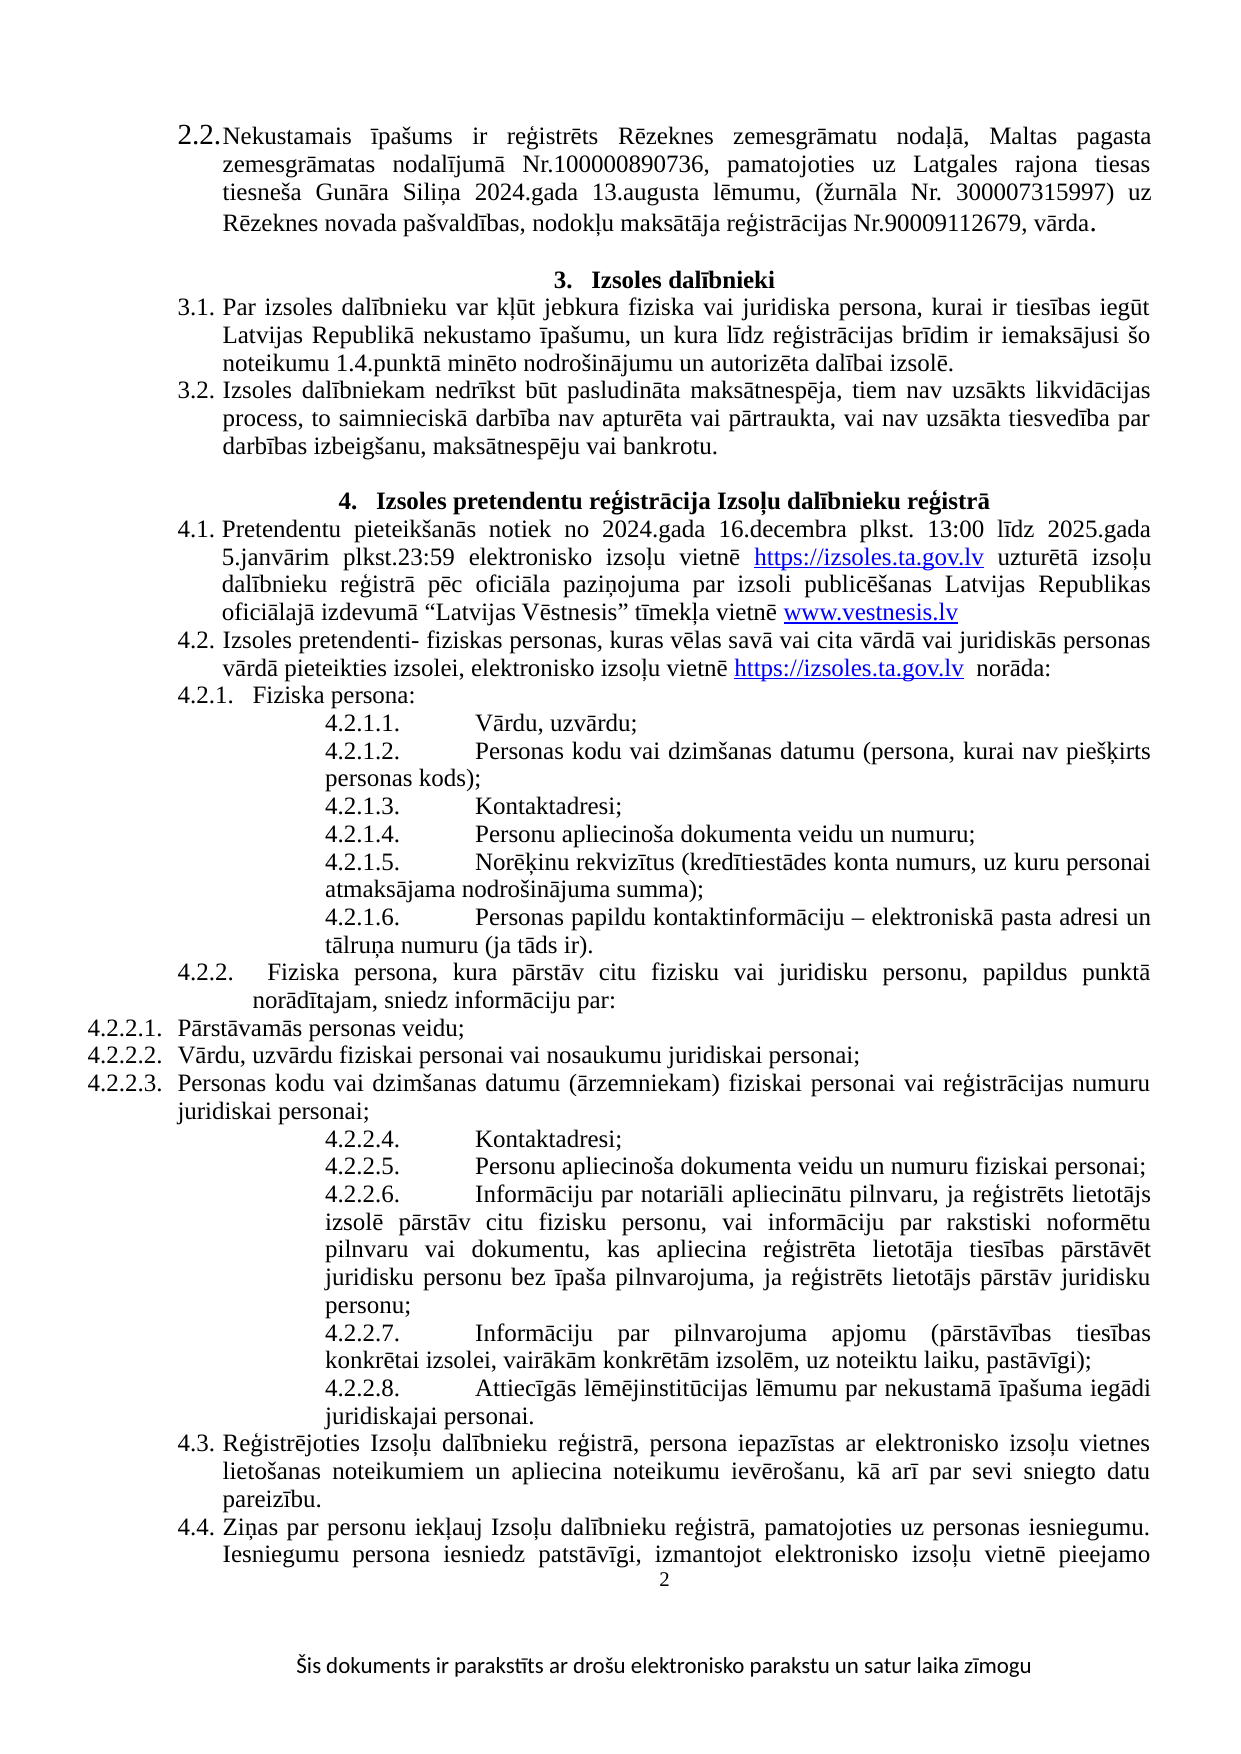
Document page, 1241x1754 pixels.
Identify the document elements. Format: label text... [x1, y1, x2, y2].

list Personu apliecinoša dokumenta veidu un numuru fiziskai personai; [325, 1152, 1151, 1180]
list Vārdu, uzvārdu; [325, 709, 1151, 737]
list Izsoles dalībnieki [177, 266, 1151, 293]
list Fiziska persona, kura pārstāv citu fizisku vai juridisku personu, papildus punktā norādītajam, sniedz informāciju par: [177, 958, 1151, 1014]
list Kontaktadresi; [325, 1125, 1151, 1152]
list Vārdu, uzvārdu fiziskai personai vai nosaukumu juridiskai personai; [87, 1042, 1151, 1069]
list Informāciju par pilnvarojuma apjomu (pārstāvības tiesības konkrētai izsolei, vairākām konkrētām izsolēm, uz noteiktu laiku, pastāvīgi); [325, 1319, 1151, 1374]
list Ziņas par personu iekļauj Izsoļu dalībnieku reģistrā, pamatojoties uz personas iesniegumu. Iesniegumu persona iesniedz patstāvīgi, izmantojot elektronisko izsoļu vietnē pieejamo [177, 1513, 1151, 1568]
list Nekustamais īpašums ir reģistrēts Rēzeknes zemesgrāmatu nodaļā, Maltas pagasta zemesgrāmatas nodalījumā Nr.100000890736, pamatojoties uz Latgales rajona tiesas tiesneša Gunāra Siliņa 2024.gada 13.augusta lēmumu, (žurnāla Nr. 300007315997) uz Rēzeknes novada pašvaldības, nodokļu maksātāja reģistrācijas Nr.90009112679, vārda. [177, 118, 1151, 238]
list Personas papildu kontaktinformāciju – elektroniskā pasta adresi un tālruņa numuru (ja tāds ir). [325, 903, 1151, 958]
list Personu apliecinoša dokumenta veidu un numuru; [325, 820, 1151, 848]
list Izsoles dalībniekam nedrīkst būt pasludināta maksātnespēja, tiem nav uzsākts likvidācijas process, to saimnieciskā darbība nav apturēta vai pārtraukta, vai nav uzsākta tiesvedība par darbības izbeigšanu, maksātnespēju vai bankrotu. [177, 377, 1151, 460]
list Izsoles pretendenti- fiziskas personas, kuras vēlas savā vai cita vārdā vai juridiskās personas vārdā pieteikties izsolei, elektronisko izsoļu vietnē https://izsoles.ta.gov.lv norāda: [177, 626, 1151, 681]
list Attiecīgās lēmējinstitūcijas lēmumu par nekustamā īpašuma iegādi juridiskajai personai. [325, 1374, 1151, 1429]
list Informāciju par notariāli apliecinātu pilnvaru, ja reģistrēts lietotājs izsolē pārstāv citu fizisku personu, vai informāciju par rakstiski noformētu pilnvaru vai dokumentu, kas apliecina reģistrēta lietotāja tiesības pārstāvēt juridisku personu bez īpaša pilnvarojuma, ja reģistrēts lietotājs pārstāv juridisku personu; [325, 1180, 1151, 1319]
list Fiziska persona: [177, 681, 1151, 709]
list Reģistrējoties Izsoļu dalībnieku reģistrā, persona iepazīstas ar elektronisko izsoļu vietnes lietošanas noteikumiem un apliecina noteikumu ievērošanu, kā arī par sevi sniegto datu pareizību. [177, 1429, 1151, 1513]
list Pretendentu pieteikšanās notiek no 2024.gada 16.decembra plkst. 13:00 līdz 2025.gada 5.janvārim plkst.23:59 elektronisko izsoļu vietnē https://izsoles.ta.gov.lv uzturētā izsoļu dalībnieku reģistrā pēc oficiāla paziņojuma par izsoli publicēšanas Latvijas Republikas oficiālajā izdevumā “Latvijas Vēstnesis” tīmekļa vietnē www.vestnesis.lv [177, 515, 1151, 626]
list Norēķinu rekvizītus (kredītiestādes konta numurs, uz kuru personai atmaksājama nodrošinājuma summa); [325, 848, 1151, 903]
list Personas kodu vai dzimšanas datumu (ārzemniekam) fiziskai personai vai reģistrācijas numuru juridiskai personai; [87, 1069, 1151, 1125]
list Izsoles pretendentu reģistrācija Izsoļu dalībnieku reģistrā [177, 487, 1151, 515]
list Kontaktadresi; [325, 792, 1151, 820]
list Par izsoles dalībnieku var kļūt jebkura fiziska vai juridiska persona, kurai ir tiesības iegūt Latvijas Republikā nekustamo īpašumu, un kura līdz reģistrācijas brīdim ir iemaksājusi šo noteikumu 1.4.punktā minēto nodrošinājumu un autorizēta dalībai izsolē. [177, 293, 1151, 377]
list Personas kodu vai dzimšanas datumu (persona, kurai nav piešķirts personas kods); [325, 737, 1151, 792]
list Pārstāvamās personas veidu; [87, 1014, 1151, 1042]
